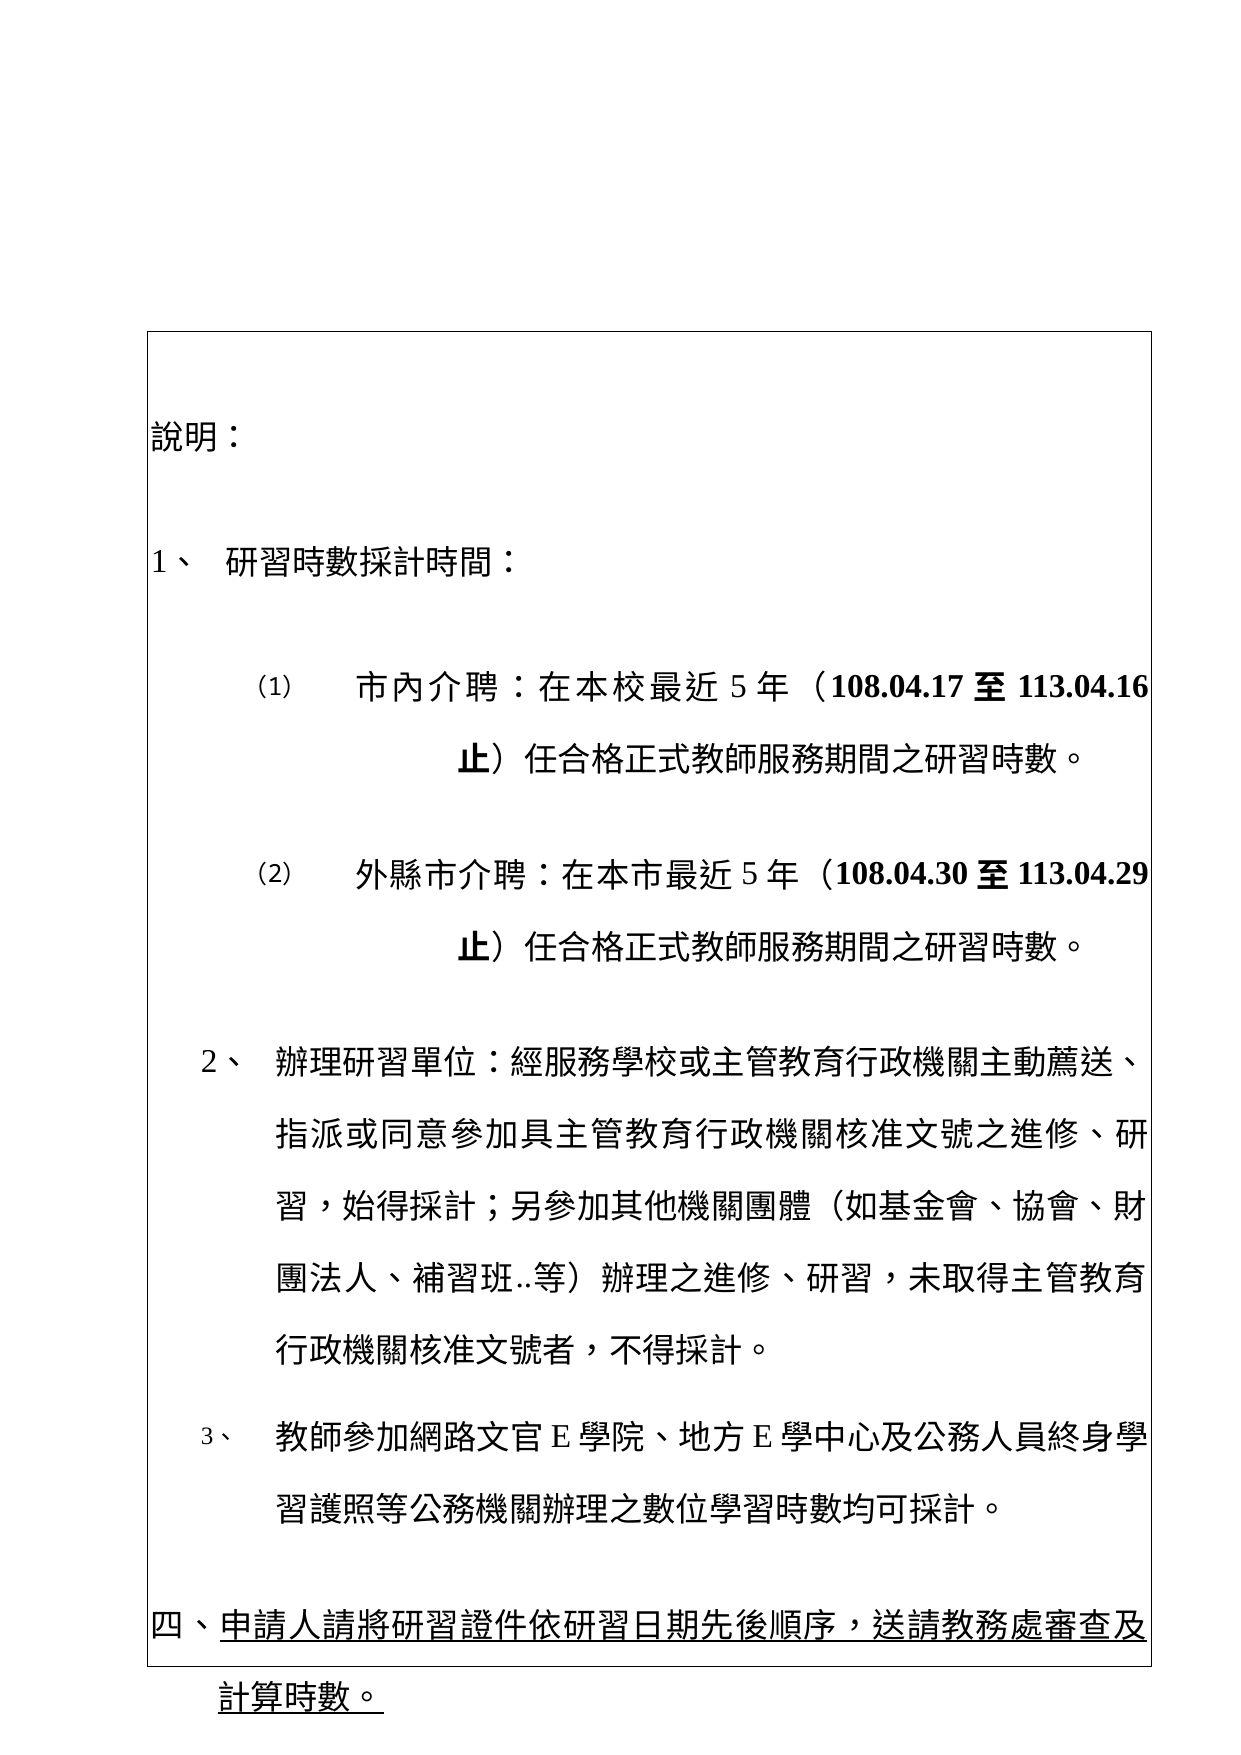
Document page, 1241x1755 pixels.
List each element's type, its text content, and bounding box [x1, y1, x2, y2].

table_cell 說明： 研習時數採計時間： 市內介聘：在本校最近5年（108.04.17至113.04.16止）任合格正式教師服務期間之研習時數。 外縣市介聘：在本市最近5年（108.04.30至113.04.29止）任合格正式教師服務期間之研習時數。 辦理研習單位：經服務學校或主管教育行政機關主動薦送、指派或同意參加具主管教育行政機關核准文號之進修、研習，始得採計；另參加其他機關團體（如基金會、協會、財團法人、補習班..等）辦理之進修、研習，未取得主管教育行政機關核准文號者，不得採計。 教師參加網路文官E學院、地方E學中心及公務人員終身學習護照等公務機關辦理之數位學習時數均可採計。 四、申請人請將研習證件依研習日期先後順序，送請教務處審查及計算時數。 五、為維護教師權益，本證明書請各校確實審核後出具，如有不實由各校自負其責。 [148, 332, 1151, 1666]
